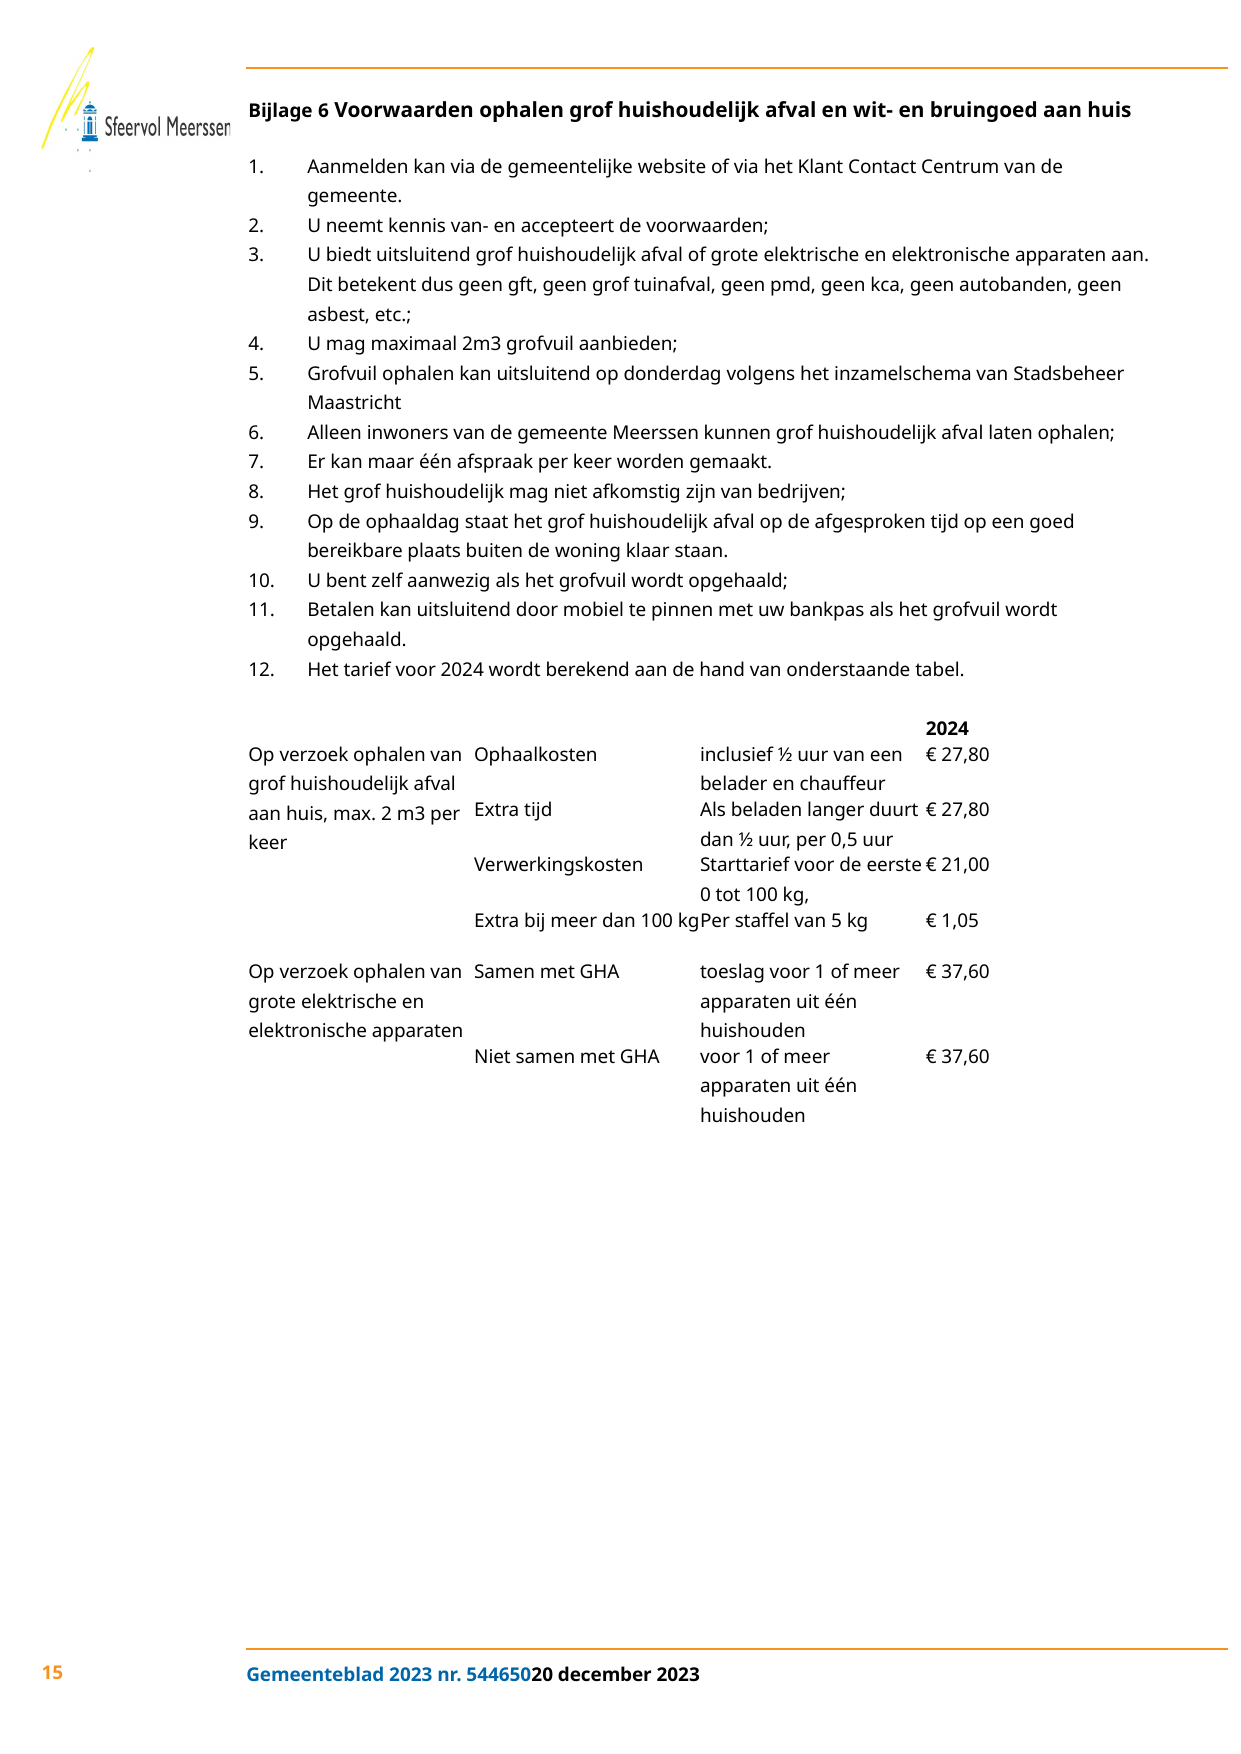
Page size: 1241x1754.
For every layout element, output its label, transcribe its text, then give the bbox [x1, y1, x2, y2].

table_cell € 21,00 [926, 851, 1152, 907]
text Bijlage 6 Voorwaarden ophalen grof huishoudelijk afval en wit- en bruingoed aan huis [248, 95, 1152, 123]
table_cell Extra tijd [474, 796, 700, 851]
table_header 2024 [926, 715, 1152, 741]
list U biedt uitsluitend grof huishoudelijk afval of grote elektrische en elektronische apparaten aan. Dit betekent dus geen gft, geen grof tuinafval, geen pmd, geen kca, geen autobanden, geen asbest, etc.; [248, 242, 1152, 327]
table_cell Niet samen met GHA [474, 1043, 700, 1128]
list U bent zelf aanwezig als het grofvuil wordt opgehaald; [248, 567, 1152, 593]
table_cell Verwerkingskosten [474, 851, 700, 907]
list Aanmelden kan via de gemeentelijke website of via het Klant Contact Centrum van de gemeente. [248, 153, 1152, 208]
list Het tarief voor 2024 wordt berekend aan de hand van onderstaande tabel. [248, 656, 1152, 682]
table_header [700, 715, 926, 741]
table_cell € 1,05 [926, 907, 1152, 932]
list U neemt kennis van- en accepteert de voorwaarden; [248, 212, 1152, 238]
table_cell Als beladen langer duurt dan ½ uur, per 0,5 uur [700, 796, 926, 851]
list Betalen kan uitsluitend door mobiel te pinnen met uw bankpas als het grofvuil wordt opgehaald. [248, 597, 1152, 652]
list Op de ophaaldag staat het grof huishoudelijk afval op de afgesproken tijd op een goed bereikbare plaats buiten de woning klaar staan. [248, 508, 1152, 563]
table_header [248, 715, 474, 741]
table_cell Extra bij meer dan 100 kg [474, 907, 700, 932]
table_cell € 27,80 [926, 796, 1152, 851]
table_cell Samen met GHA [474, 958, 700, 1043]
table_cell Per staffel van 5 kg [700, 907, 926, 932]
table_cell voor 1 of meer apparaten uit één huishouden [700, 1043, 926, 1128]
picture [41, 47, 231, 172]
table_cell € 27,80 [926, 741, 1152, 796]
table_cell € 37,60 [926, 958, 1152, 1043]
list Er kan maar één afspraak per keer worden gemaakt. [248, 449, 1152, 474]
list Grofvuil ophalen kan uitsluitend op donderdag volgens het inzamelschema van Stadsbeheer Maastricht [248, 360, 1152, 415]
table_cell Op verzoek ophalen van grote elektrische en elektronische apparaten [248, 958, 474, 1128]
list U mag maximaal 2m3 grofvuil aanbieden; [248, 330, 1152, 356]
table_cell Ophaalkosten [474, 741, 700, 796]
table_cell Op verzoek ophalen van grof huishoudelijk afval aan huis, max. 2 m3 per keer [248, 741, 474, 932]
list Alleen inwoners van de gemeente Meerssen kunnen grof huishoudelijk afval laten ophalen; [248, 419, 1152, 445]
table_cell inclusief ½ uur van een belader en chauffeur [700, 741, 926, 796]
list Het grof huishoudelijk mag niet afkomstig zijn van bedrijven; [248, 478, 1152, 504]
table_header [474, 715, 700, 741]
table_cell Starttarief voor de eerste 0 tot 100 kg, [700, 851, 926, 907]
table_cell [248, 933, 1152, 958]
table_cell € 37,60 [926, 1043, 1152, 1128]
table_cell toeslag voor 1 of meer apparaten uit één huishouden [700, 958, 926, 1043]
